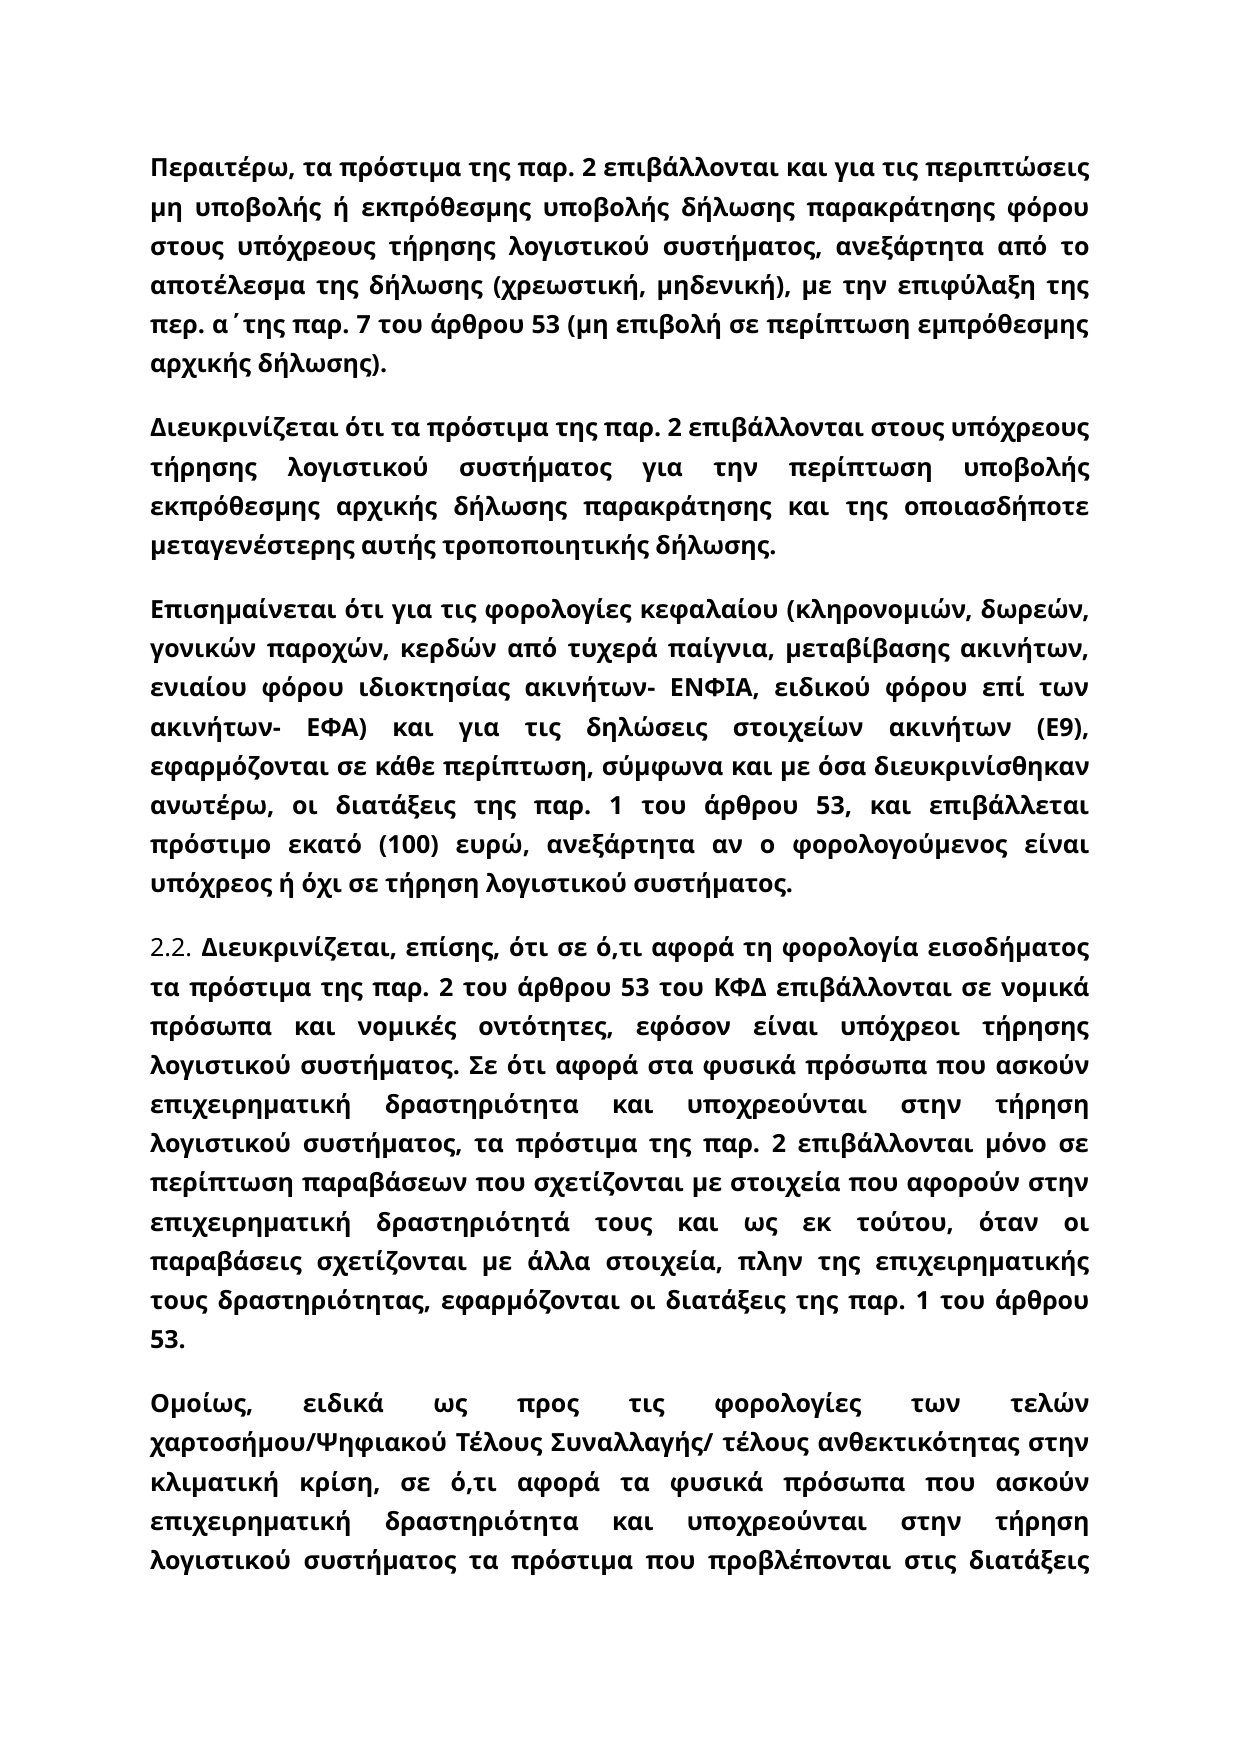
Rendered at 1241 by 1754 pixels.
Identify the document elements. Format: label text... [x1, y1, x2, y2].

text 2.2. Διευκρινίζεται, επίσης, ότι σε ό,τι αφορά τη φορολογία εισοδήματος τα πρόστιμα της παρ. 2 του άρθρου 53 του ΚΦΔ επιβάλλονται σε νομικά πρόσωπα και νομικές οντότητες, εφόσον είναι υπόχρεοι τήρησης λογιστικού συστήματος. Σε ότι αφορά στα φυσικά πρόσωπα που ασκούν επιχειρηματική δραστηριότητα και υποχρεούνται στην τήρηση λογιστικού συστήματος, τα πρόστιμα της παρ. 2 επιβάλλονται μόνο σε περίπτωση παραβάσεων που σχετίζονται με στοιχεία που αφορούν στην επιχειρηματική δραστηριότητά τους και ως εκ τούτου, όταν οι παραβάσεις σχετίζονται με άλλα στοιχεία, πλην της επιχειρηματικής τους δραστηριότητας, εφαρμόζονται οι διατάξεις της παρ. 1 του άρθρου 53. [150, 930, 1090, 1356]
text Ομοίως, ειδικά ως προς τις φορολογίες των τελών χαρτοσήμου/Ψηφιακού Τέλους Συναλλαγής/ τέλους ανθεκτικότητας στην κλιματική κρίση, σε ό,τι αφορά τα φυσικά πρόσωπα που ασκούν επιχειρηματική δραστηριότητα και υποχρεούνται στην τήρηση λογιστικού συστήματος τα πρόστιμα που προβλέπονται στις διατάξεις [150, 1386, 1090, 1577]
text Περαιτέρω, τα πρόστιμα της παρ. 2 επιβάλλονται και για τις περιπτώσεις μη υποβολής ή εκπρόθεσμης υποβολής δήλωσης παρακράτησης φόρου στους υπόχρεους τήρησης λογιστικού συστήματος, ανεξάρτητα από το αποτέλεσμα της δήλωσης (χρεωστική, μηδενική), με την επιφύλαξη της περ. α΄της παρ. 7 του άρθρου 53 (μη επιβολή σε περίπτωση εμπρόθεσμης αρχικής δήλωσης). [150, 150, 1090, 380]
text Διευκρινίζεται ότι τα πρόστιμα της παρ. 2 επιβάλλονται στους υπόχρεους τήρησης λογιστικού συστήματος για την περίπτωση υποβολής εκπρόθεσμης αρχικής δήλωσης παρακράτησης και της οποιασδήποτε μεταγενέστερης αυτής τροποποιητικής δήλωσης. [150, 410, 1090, 562]
text Επισημαίνεται ότι για τις φορολογίες κεφαλαίου (κληρονομιών, δωρεών, γονικών παροχών, κερδών από τυχερά παίγνια, μεταβίβασης ακινήτων, ενιαίου φόρου ιδιοκτησίας ακινήτων- ΕΝΦΙΑ, ειδικού φόρου επί των ακινήτων- ΕΦΑ) και για τις δηλώσεις στοιχείων ακινήτων (Ε9), εφαρμόζονται σε κάθε περίπτωση, σύμφωνα και με όσα διευκρινίσθηκαν ανωτέρω, οι διατάξεις της παρ. 1 του άρθρου 53, και επιβάλλεται πρόστιμο εκατό (100) ευρώ, ανεξάρτητα αν ο φορολογούμενος είναι υπόχρεος ή όχι σε τήρηση λογιστικού συστήματος. [150, 592, 1090, 900]
